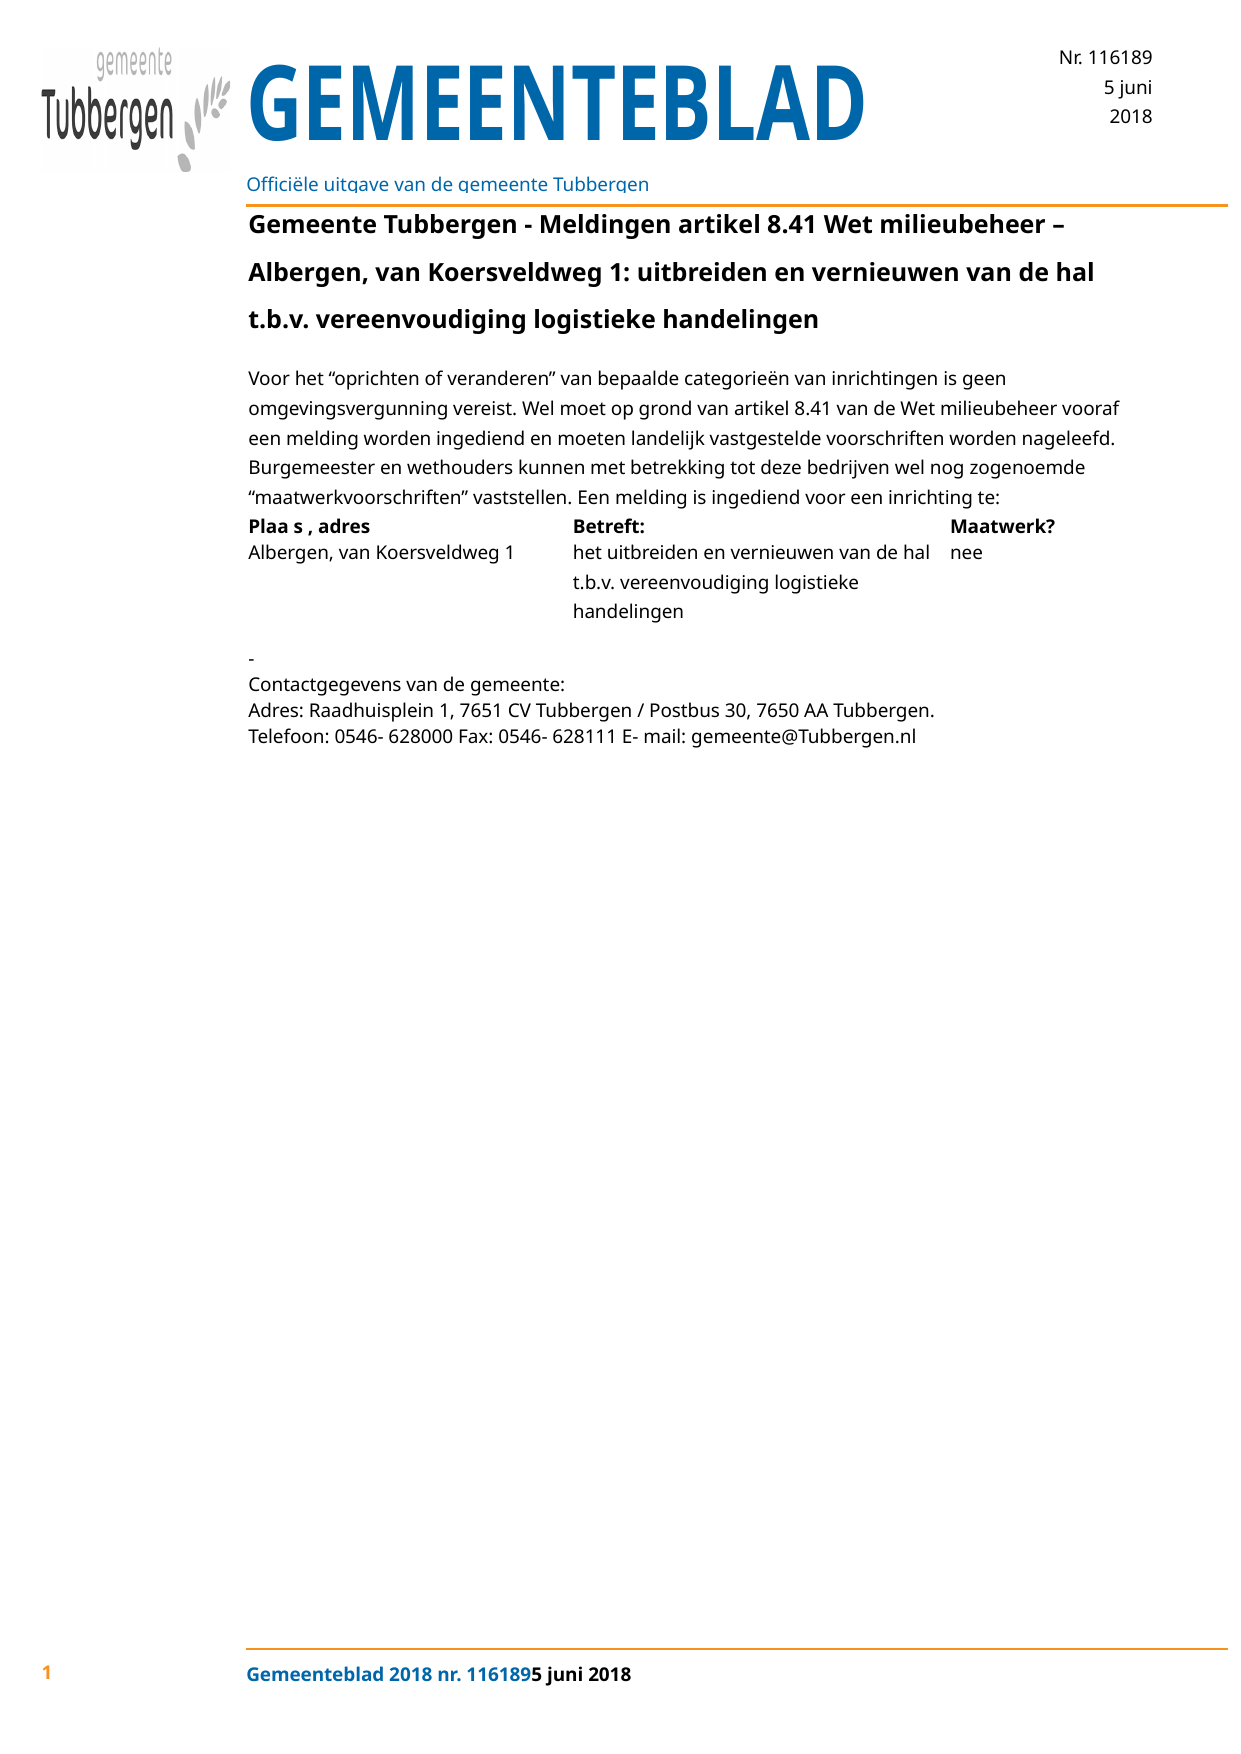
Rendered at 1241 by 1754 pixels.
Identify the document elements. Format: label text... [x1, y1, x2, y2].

table_cell Albergen, van Koersveldweg 1 [248, 539, 573, 624]
text Gemeente Tubbergen - Meldingen artikel 8.41 Wet milieubeheer – Albergen, van Koersveldweg 1: uitbreiden en vernieuwen van de hal t.b.v. vereenvoudiging logistieke handelingen [248, 207, 1152, 336]
text - [248, 646, 1152, 671]
text Contactgegevens van de gemeente: [248, 671, 1152, 697]
picture [41, 47, 231, 172]
table_cell nee [950, 539, 1152, 624]
text Voor het “oprichten of veranderen” van bepaalde categorieën van inrichtingen is geen omgevingsvergunning vereist. Wel moet op grond van artikel 8.41 van de Wet milieubeheer vooraf een melding worden ingediend en moeten landelijk vastgestelde voorschriften worden nageleefd. Burgemeester en wethouders kunnen met betrekking tot deze bedrijven wel nog zogenoemde “maatwerkvoorschriften” vaststellen. Een melding is ingediend voor een inrichting te: [248, 366, 1152, 509]
text Adres: Raadhuisplein 1, 7651 CV Tubbergen / Postbus 30, 7650 AA Tubbergen. [248, 697, 1152, 723]
table_header Plaa s , adres [248, 514, 573, 539]
table_header Maatwerk? [950, 514, 1152, 539]
table_header Betreft: [573, 514, 950, 539]
text Telefoon: 0546- 628000 Fax: 0546- 628111 E- mail: gemeente@Tubbergen.nl [248, 723, 1152, 748]
table_cell het uitbreiden en vernieuwen van de hal t.b.v. vereenvoudiging logistieke handelingen [573, 539, 950, 624]
